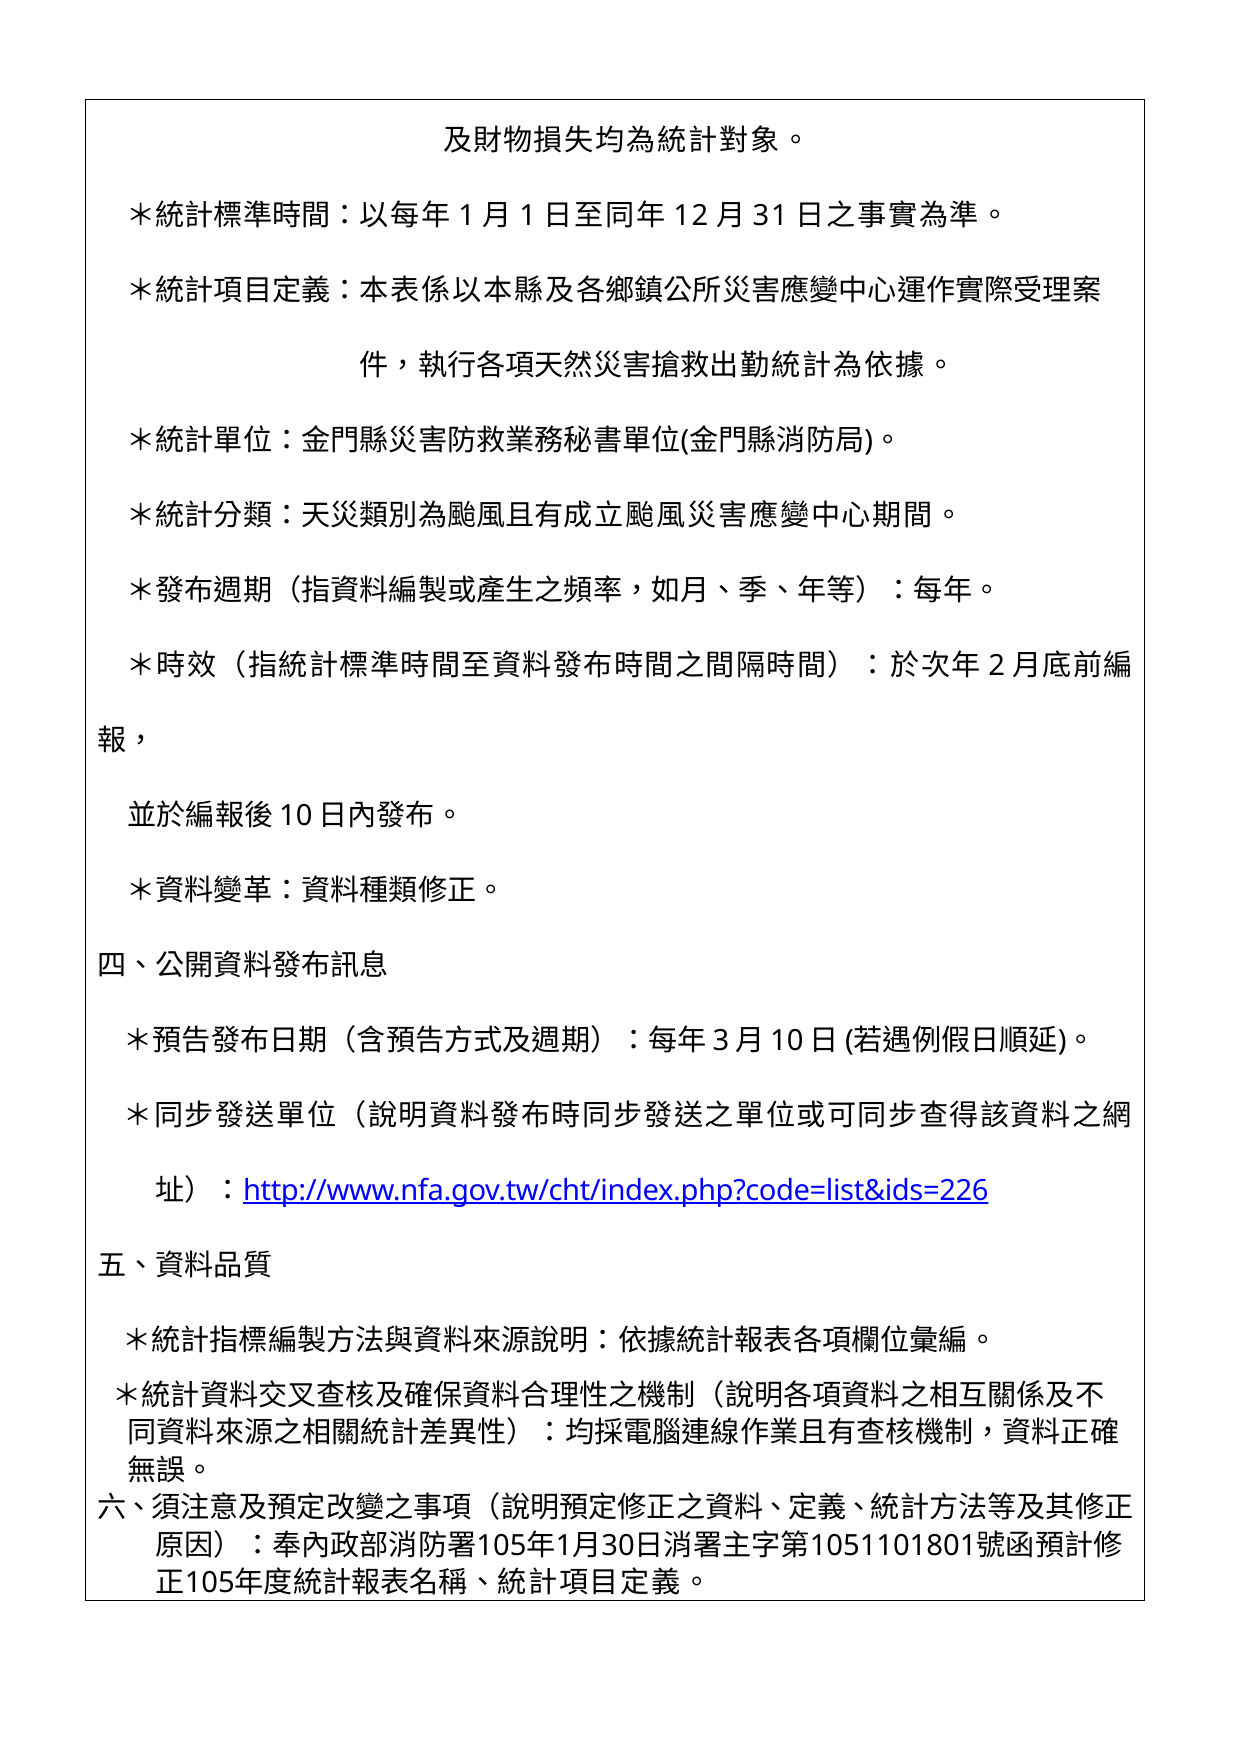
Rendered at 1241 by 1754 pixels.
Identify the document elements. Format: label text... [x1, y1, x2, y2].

table_header 及財物損失均為統計對象。 ＊統計標準時間：以每年1月1日至同年12月31日之事實為準。 ＊統計項目定義：本表係以本縣及各鄉鎮公所災害應變中心運作實際受理案 件，執行各項天然災害搶救出勤統計為依據。 ＊統計單位：金門縣災害防救業務秘書單位(金門縣消防局)。 ＊統計分類：天災類別為颱風且有成立颱風災害應變中心期間。 ＊發布週期（指資料編製或產生之頻率，如月、季、年等）：每年。 ＊時效（指統計標準時間至資料發布時間之間隔時間）：於次年2月底前編報， 並於編報後10日內發布。 ＊資料變革：資料種類修正。 四、公開資料發布訊息 ＊預告發布日期（含預告方式及週期）：每年3月10日 (若遇例假日順延)。 ＊同步發送單位（說明資料發布時同步發送之單位或可同步查得該資料之網址）：http://www.nfa.gov.tw/cht/index.php?code=list&ids=226 五、資料品質 ＊統計指標編製方法與資料來源說明：依據統計報表各項欄位彙編。 ＊統計資料交叉查核及確保資料合理性之機制（說明各項資料之相互關係及不 同資料來源之相關統計差異性）：均採電腦連線作業且有查核機制，資料正確 無誤。 六、須注意及預定改變之事項（說明預定修正之資料、定義、統計方法等及其修正原因）：奉內政部消防署105年1月30日消署主字第1051101801號函預計修正105年度統計報表名稱、統計項目定義。 [86, 100, 1144, 1600]
